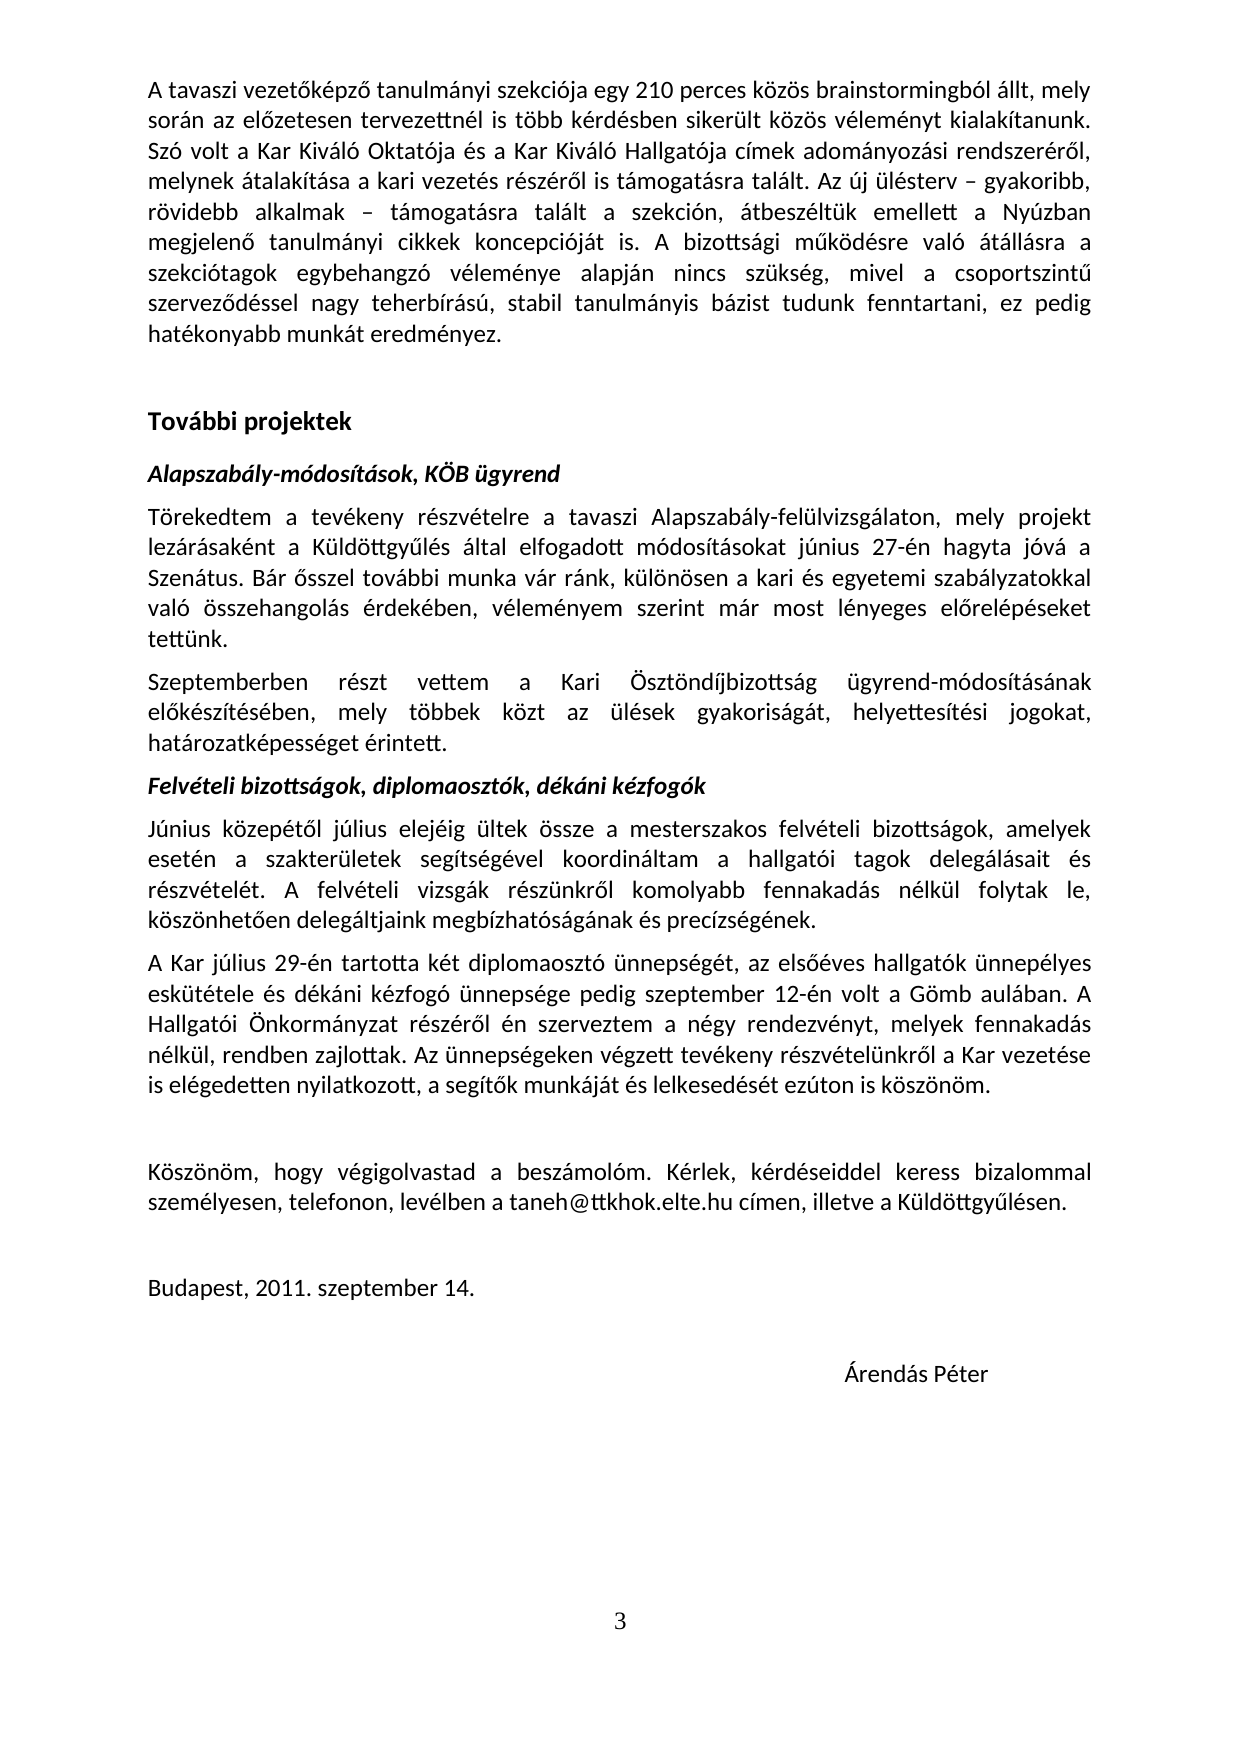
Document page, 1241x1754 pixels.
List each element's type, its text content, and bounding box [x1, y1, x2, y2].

text Felvételi bizottságok, diplomaosztók, dékáni kézfogók [148, 770, 1093, 801]
text Szeptemberben részt vettem a Kari Ösztöndíjbizottság ügyrend-módosításának előkészítésében, mely többek közt az ülések gyakoriságát, helyettesítési jogokat, határozatképességet érintett. [148, 666, 1093, 757]
text Köszönöm, hogy végigolvastad a beszámolóm. Kérlek, kérdéseiddel keress bizalommal személyesen, telefonon, levélben a taneh@ttkhok.elte.hu címen, illetve a Küldöttgyűlésen. [148, 1156, 1093, 1217]
text Június közepétől július elejéig ültek össze a mesterszakos felvételi bizottságok, amelyek esetén a szakterületek segítségével koordináltam a hallgatói tagok delegálásait és részvételét. A felvételi vizsgák részünkről komolyabb fennakadás nélkül folytak le, köszönhetően delegáltjaink megbízhatóságának és precízségének. [148, 813, 1093, 935]
text Budapest, 2011. szeptember 14. [148, 1272, 1093, 1303]
text Alapszabály-módosítások, KÖB ügyrend [148, 458, 1093, 488]
text A tavaszi vezetőképző tanulmányi szekciója egy 210 perces közös brainstormingból állt, mely során az előzetesen tervezettnél is több kérdésben sikerült közös véleményt kialakítanunk. Szó volt a Kar Kiváló Oktatója és a Kar Kiváló Hallgatója címek adományozási rendszeréről, melynek átalakítása a kari vezetés részéről is támogatásra talált. Az új ülésterv – gyakoribb, rövidebb alkalmak – támogatásra talált a szekción, átbeszéltük emellett a Nyúzban megjelenő tanulmányi cikkek koncepcióját is. A bizottsági működésre való átállásra a szekciótagok egybehangzó véleménye alapján nincs szükség, mivel a csoportszintű szerveződéssel nagy teherbírású, stabil tanulmányis bázist tudunk fenntartani, ez pedig hatékonyabb munkát eredményez. [148, 74, 1093, 348]
text Törekedtem a tevékeny részvételre a tavaszi Alapszabály-felülvizsgálaton, mely projekt lezárásaként a Küldöttgyűlés által elfogadott módosításokat június 27-én hagyta jóvá a Szenátus. Bár ősszel további munka vár ránk, különösen a kari és egyetemi szabályzatokkal való összehangolás érdekében, véleményem szerint már most lényeges előrelépéseket tettünk. [148, 501, 1093, 653]
text A Kar július 29-én tartotta két diplomaosztó ünnepségét, az elsőéves hallgatók ünnepélyes eskütétele és dékáni kézfogó ünnepsége pedig szeptember 12-én volt a Gömb aulában. A Hallgatói Önkormányzat részéről én szerveztem a négy rendezvényt, melyek fennakadás nélkül, rendben zajlottak. Az ünnepségeken végzett tevékeny részvételünkről a Kar vezetése is elégedetten nyilatkozott, a segítők munkáját és lelkesedését ezúton is köszönöm. [148, 948, 1093, 1100]
text További projektek [148, 404, 1093, 437]
text Árendás Péter [148, 1358, 1093, 1389]
